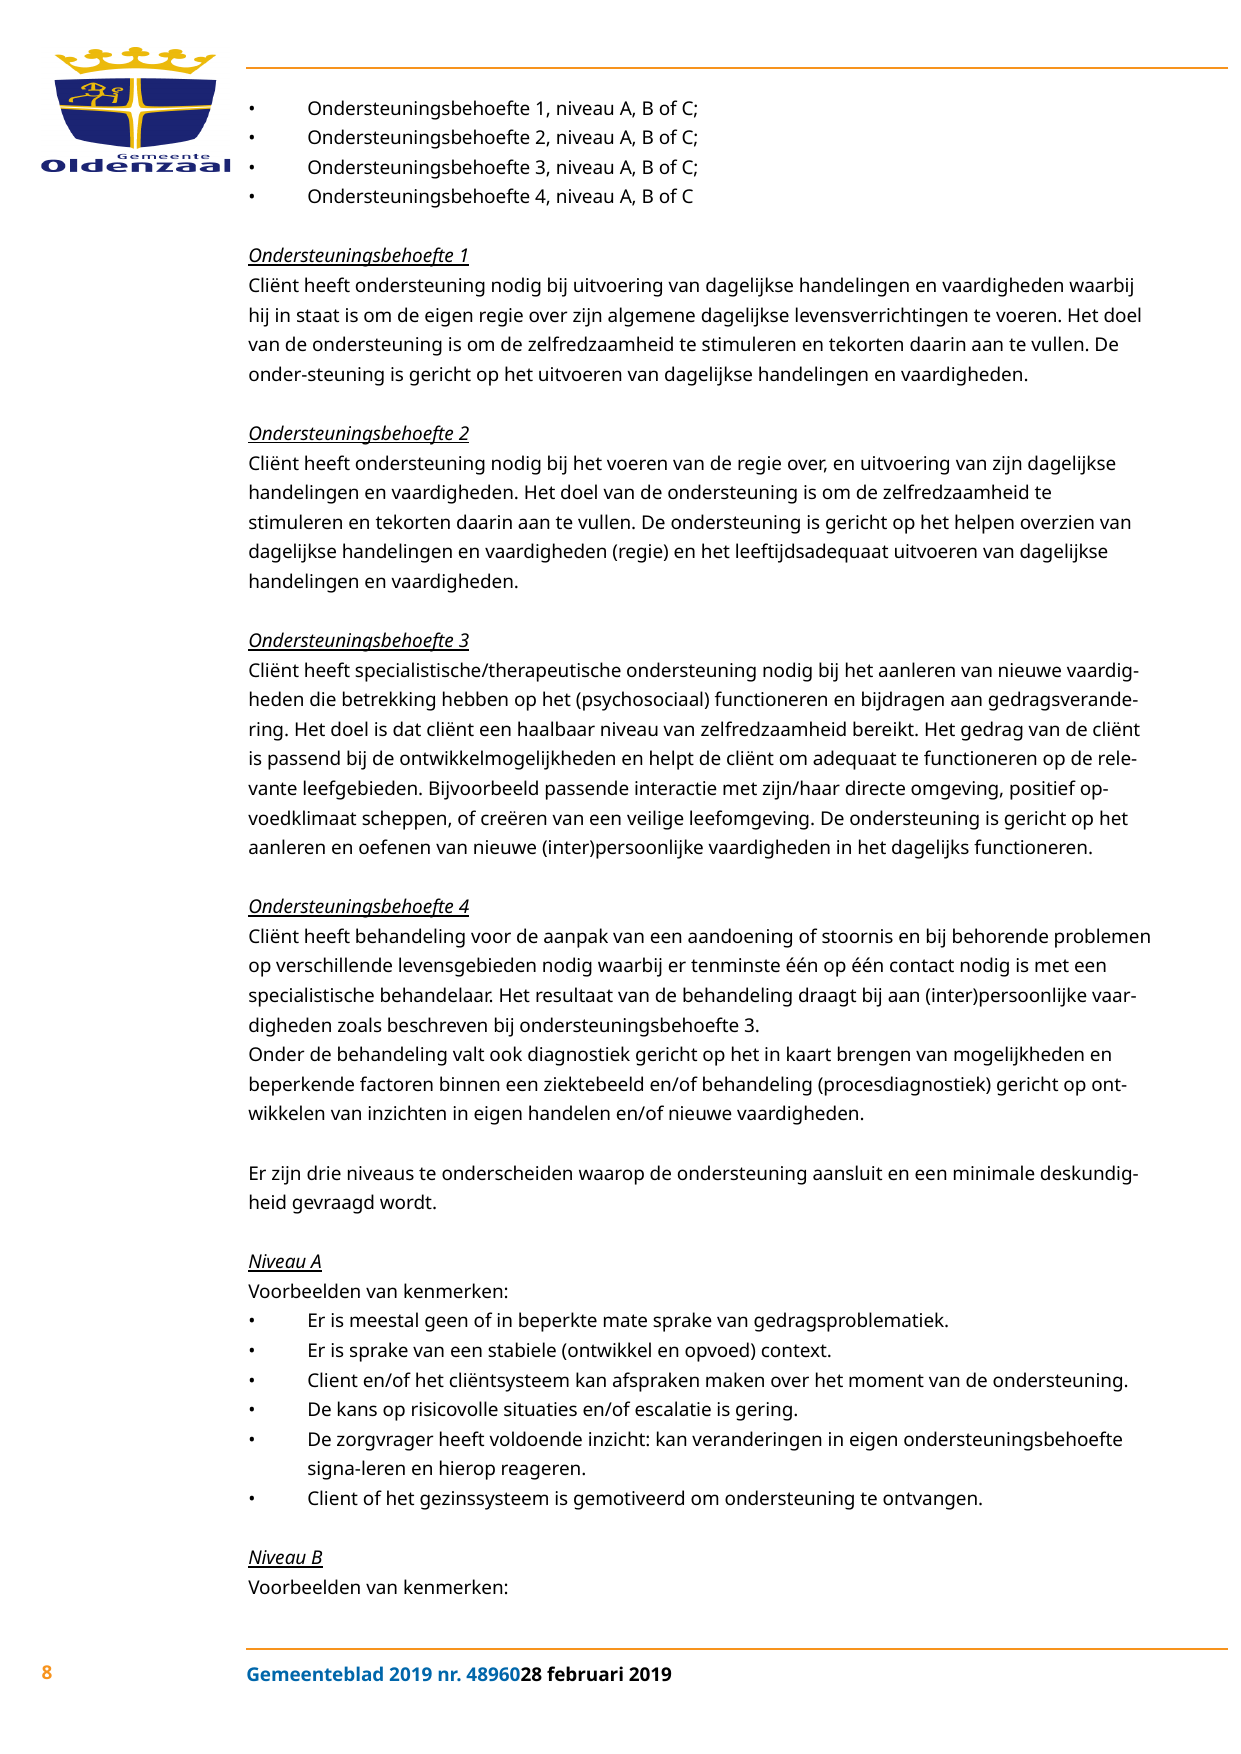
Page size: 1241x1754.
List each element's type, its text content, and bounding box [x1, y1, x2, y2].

text Cliënt heeft specialistische/therapeutische ondersteuning nodig bij het aanleren van nieuwe vaardig-heden die betrekking hebben op het (psychosociaal) functioneren en bijdragen aan gedragsverande-ring. Het doel is dat cliënt een haalbaar niveau van zelfredzaamheid bereikt. Het gedrag van de cliënt is passend bij de ontwikkelmogelijkheden en helpt de cliënt om adequaat te functioneren op de rele-vante leefgebieden. Bijvoorbeeld passende interactie met zijn/haar directe omgeving, positief op-voedklimaat scheppen, of creëren van een veilige leefomgeving. De ondersteuning is gericht op het aanleren en oefenen van nieuwe (inter)persoonlijke vaardigheden in het dagelijks functioneren. [248, 657, 1152, 860]
list De kans op risicovolle situaties en/of escalatie is gering. [248, 1396, 1152, 1422]
picture [41, 47, 231, 172]
list Client of het gezinssysteem is gemotiveerd om ondersteuning te ontvangen. [248, 1485, 1152, 1511]
list Ondersteuningsbehoefte 1, niveau A, B of C; [248, 95, 1152, 121]
list Client en/of het cliëntsysteem kan afspraken maken over het moment van de ondersteuning. [248, 1367, 1152, 1393]
list Er is sprake van een stabiele (ontwikkel en opvoed) context. [248, 1337, 1152, 1363]
list Ondersteuningsbehoefte 2, niveau A, B of C; [248, 124, 1152, 150]
text Er zijn drie niveaus te onderscheiden waarop de ondersteuning aansluit en een minimale deskundig-heid gevraagd wordt. [248, 1160, 1152, 1215]
list Er is meestal geen of in beperkte mate sprake van gedragsproblematiek. [248, 1308, 1152, 1333]
text Onder de behandeling valt ook diagnostiek gericht op het in kaart brengen van mogelijkheden en beperkende factoren binnen een ziektebeeld en/of behandeling (procesdiagnostiek) gericht op ont-wikkelen van inzichten in eigen handelen en/of nieuwe vaardigheden. [248, 1041, 1152, 1126]
text Cliënt heeft ondersteuning nodig bij het voeren van de regie over, en uitvoering van zijn dagelijkse handelingen en vaardigheden. Het doel van de ondersteuning is om de zelfredzaamheid te stimuleren en tekorten daarin aan te vullen. De ondersteuning is gericht op het helpen overzien van dagelijkse handelingen en vaardigheden (regie) en het leeftijdsadequaat uitvoeren van dagelijkse handelingen en vaardigheden. [248, 450, 1152, 594]
list Ondersteuningsbehoefte 4, niveau A, B of C [248, 183, 1152, 209]
text Cliënt heeft behandeling voor de aanpak van een aandoening of stoornis en bij behorende problemen op verschillende levensgebieden nodig waarbij er tenminste één op één contact nodig is met een specialistische behandelaar. Het resultaat van de behandeling draagt bij aan (inter)persoonlijke vaar-digheden zoals beschreven bij ondersteuningsbehoefte 3. [248, 923, 1152, 1038]
text Ondersteuningsbehoefte 1 [248, 243, 1152, 268]
text Voorbeelden van kenmerken: [248, 1278, 1152, 1304]
text Ondersteuningsbehoefte 3 [248, 627, 1152, 653]
text Voorbeelden van kenmerken: [248, 1574, 1152, 1600]
text Ondersteuningsbehoefte 4 [248, 893, 1152, 919]
text Niveau A [248, 1248, 1152, 1274]
text Ondersteuningsbehoefte 2 [248, 420, 1152, 446]
text Cliënt heeft ondersteuning nodig bij uitvoering van dagelijkse handelingen en vaardigheden waarbij hij in staat is om de eigen regie over zijn algemene dagelijkse levensverrichtingen te voeren. Het doel van de ondersteuning is om de zelfredzaamheid te stimuleren en tekorten daarin aan te vullen. De onder-steuning is gericht op het uitvoeren van dagelijkse handelingen en vaardigheden. [248, 272, 1152, 387]
list De zorgvrager heeft voldoende inzicht: kan veranderingen in eigen ondersteuningsbehoefte signa-leren en hierop reageren. [248, 1426, 1152, 1481]
list Ondersteuningsbehoefte 3, niveau A, B of C; [248, 154, 1152, 180]
text Niveau B [248, 1544, 1152, 1570]
